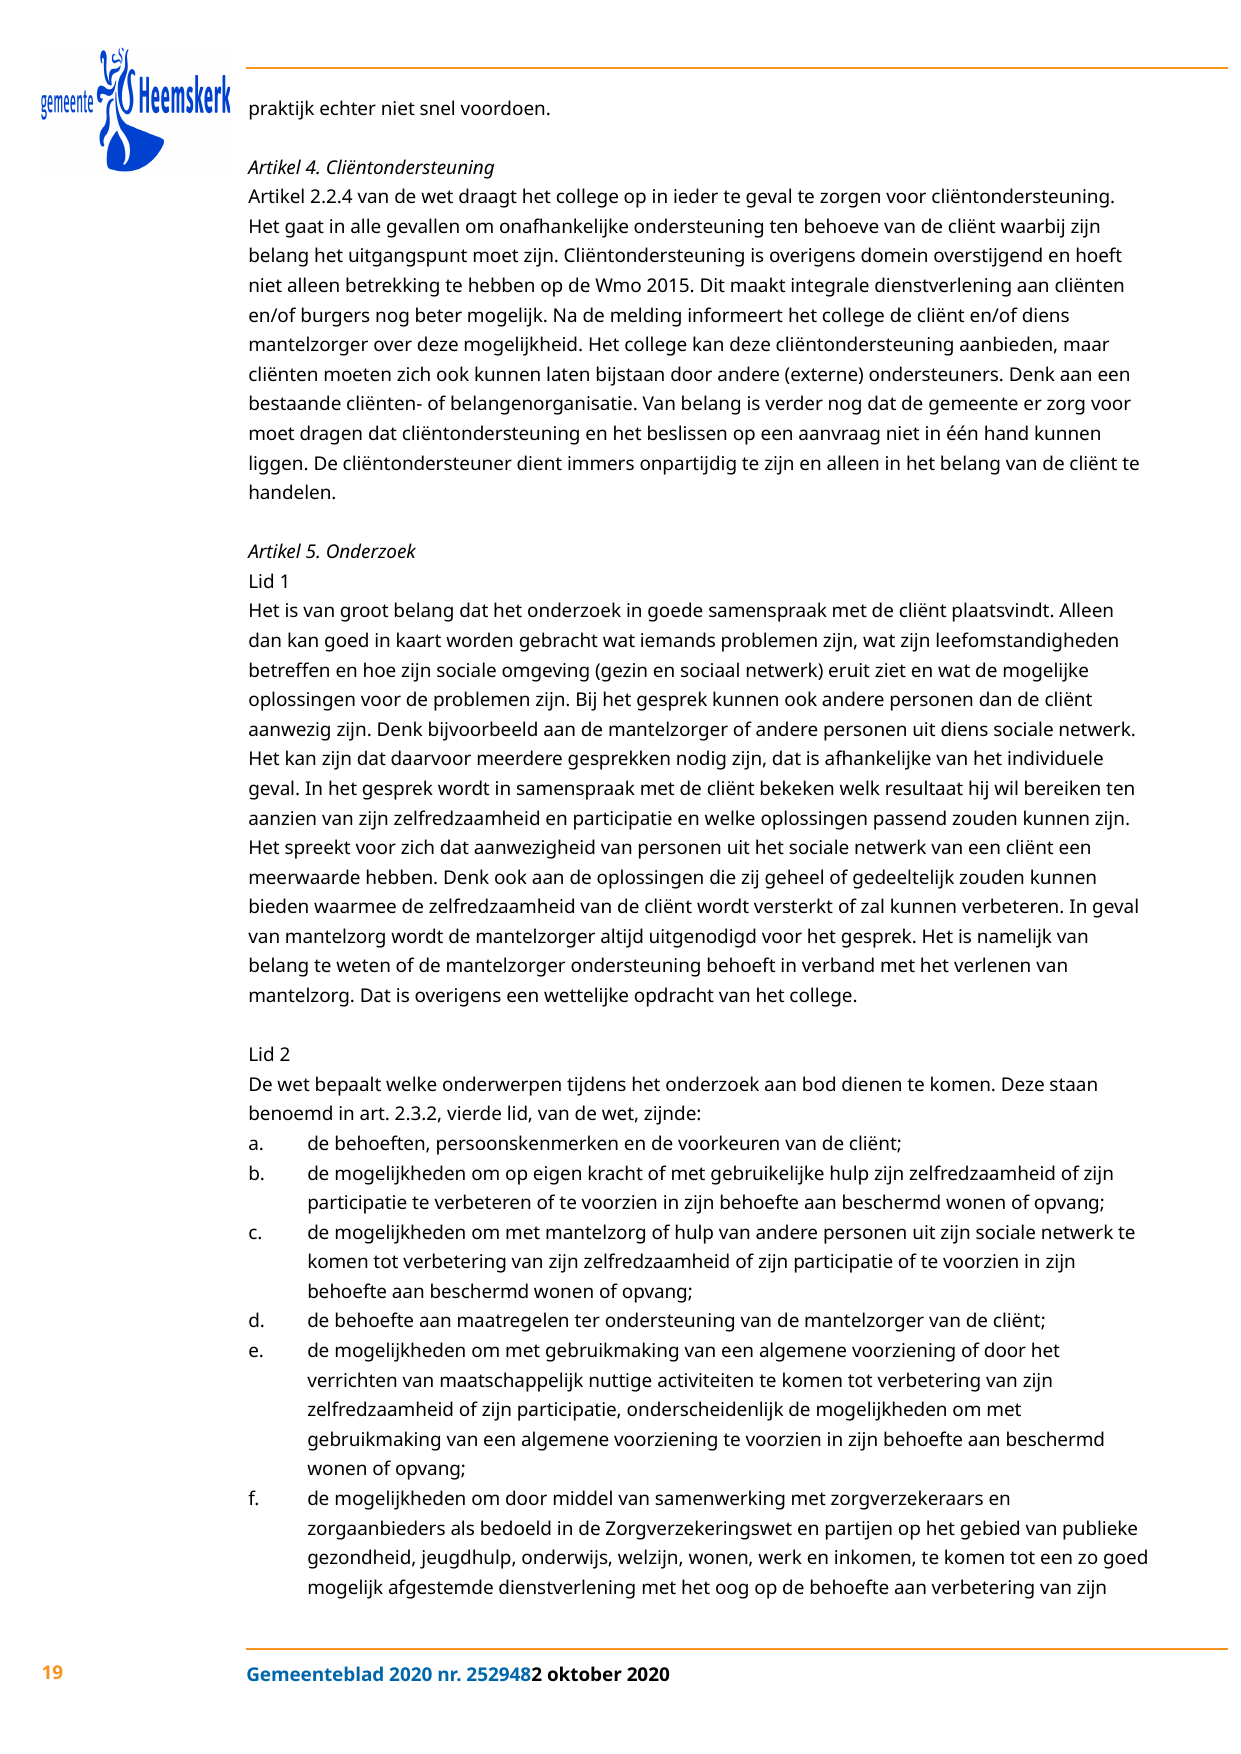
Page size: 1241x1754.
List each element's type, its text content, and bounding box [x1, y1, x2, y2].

text Lid 2 [248, 1041, 1152, 1067]
list de mogelijkheden om door middel van samenwerking met zorgverzekeraars en zorgaanbieders als bedoeld in de Zorgverzekeringswet en partijen op het gebied van publieke gezondheid, jeugdhulp, onderwijs, welzijn, wonen, werk en inkomen, te komen tot een zo goed mogelijk afgestemde dienstverlening met het oog op de behoefte aan verbetering van zijn [248, 1485, 1152, 1600]
text De wet bepaalt welke onderwerpen tijdens het onderzoek aan bod dienen te komen. Deze staan benoemd in art. 2.3.2, vierde lid, van de wet, zijnde: [248, 1071, 1152, 1126]
picture [41, 47, 231, 172]
text Artikel 2.2.4 van de wet draagt het college op in ieder te geval te zorgen voor cliëntondersteuning. Het gaat in alle gevallen om onafhankelijke ondersteuning ten behoeve van de cliënt waarbij zijn belang het uitgangspunt moet zijn. Cliëntondersteuning is overigens domein overstijgend en hoeft niet alleen betrekking te hebben op de Wmo 2015. Dit maakt integrale dienstverlening aan cliënten en/of burgers nog beter mogelijk. Na de melding informeert het college de cliënt en/of diens mantelzorger over deze mogelijkheid. Het college kan deze cliëntondersteuning aanbieden, maar cliënten moeten zich ook kunnen laten bijstaan door andere (externe) ondersteuners. Denk aan een bestaande cliënten- of belangenorganisatie. Van belang is verder nog dat de gemeente er zorg voor moet dragen dat cliëntondersteuning en het beslissen op een aanvraag niet in één hand kunnen liggen. De cliëntondersteuner dient immers onpartijdig te zijn en alleen in het belang van de cliënt te handelen. [248, 183, 1152, 505]
text praktijk echter niet snel voordoen. [248, 95, 1152, 121]
list de mogelijkheden om met gebruikmaking van een algemene voorziening of door het verrichten van maatschappelijk nuttige activiteiten te komen tot verbetering van zijn zelfredzaamheid of zijn participatie, onderscheidenlijk de mogelijkheden om met gebruikmaking van een algemene voorziening te voorzien in zijn behoefte aan beschermd wonen of opvang; [248, 1337, 1152, 1481]
list de mogelijkheden om met mantelzorg of hulp van andere personen uit zijn sociale netwerk te komen tot verbetering van zijn zelfredzaamheid of zijn participatie of te voorzien in zijn behoefte aan beschermd wonen of opvang; [248, 1219, 1152, 1304]
text Artikel 4. Cliëntondersteuning [248, 154, 1152, 180]
list de mogelijkheden om op eigen kracht of met gebruikelijke hulp zijn zelfredzaamheid of zijn participatie te verbeteren of te voorzien in zijn behoefte aan beschermd wonen of opvang; [248, 1160, 1152, 1215]
text Artikel 5. Onderzoek [248, 538, 1152, 564]
text Het is van groot belang dat het onderzoek in goede samenspraak met de cliënt plaatsvindt. Alleen dan kan goed in kaart worden gebracht wat iemands problemen zijn, wat zijn leefomstandigheden betreffen en hoe zijn sociale omgeving (gezin en sociaal netwerk) eruit ziet en wat de mogelijke oplossingen voor de problemen zijn. Bij het gesprek kunnen ook andere personen dan de cliënt aanwezig zijn. Denk bijvoorbeeld aan de mantelzorger of andere personen uit diens sociale netwerk. Het kan zijn dat daarvoor meerdere gesprekken nodig zijn, dat is afhankelijke van het individuele geval. In het gesprek wordt in samenspraak met de cliënt bekeken welk resultaat hij wil bereiken ten aanzien van zijn zelfredzaamheid en participatie en welke oplossingen passend zouden kunnen zijn. Het spreekt voor zich dat aanwezigheid van personen uit het sociale netwerk van een cliënt een meerwaarde hebben. Denk ook aan de oplossingen die zij geheel of gedeeltelijk zouden kunnen bieden waarmee de zelfredzaamheid van de cliënt wordt versterkt of zal kunnen verbeteren. In geval van mantelzorg wordt de mantelzorger altijd uitgenodigd voor het gesprek. Het is namelijk van belang te weten of de mantelzorger ondersteuning behoeft in verband met het verlenen van mantelzorg. Dat is overigens een wettelijke opdracht van het college. [248, 598, 1152, 1008]
list de behoeften, persoonskenmerken en de voorkeuren van de cliënt; [248, 1130, 1152, 1156]
text Lid 1 [248, 568, 1152, 594]
list de behoefte aan maatregelen ter ondersteuning van de mantelzorger van de cliënt; [248, 1308, 1152, 1333]
